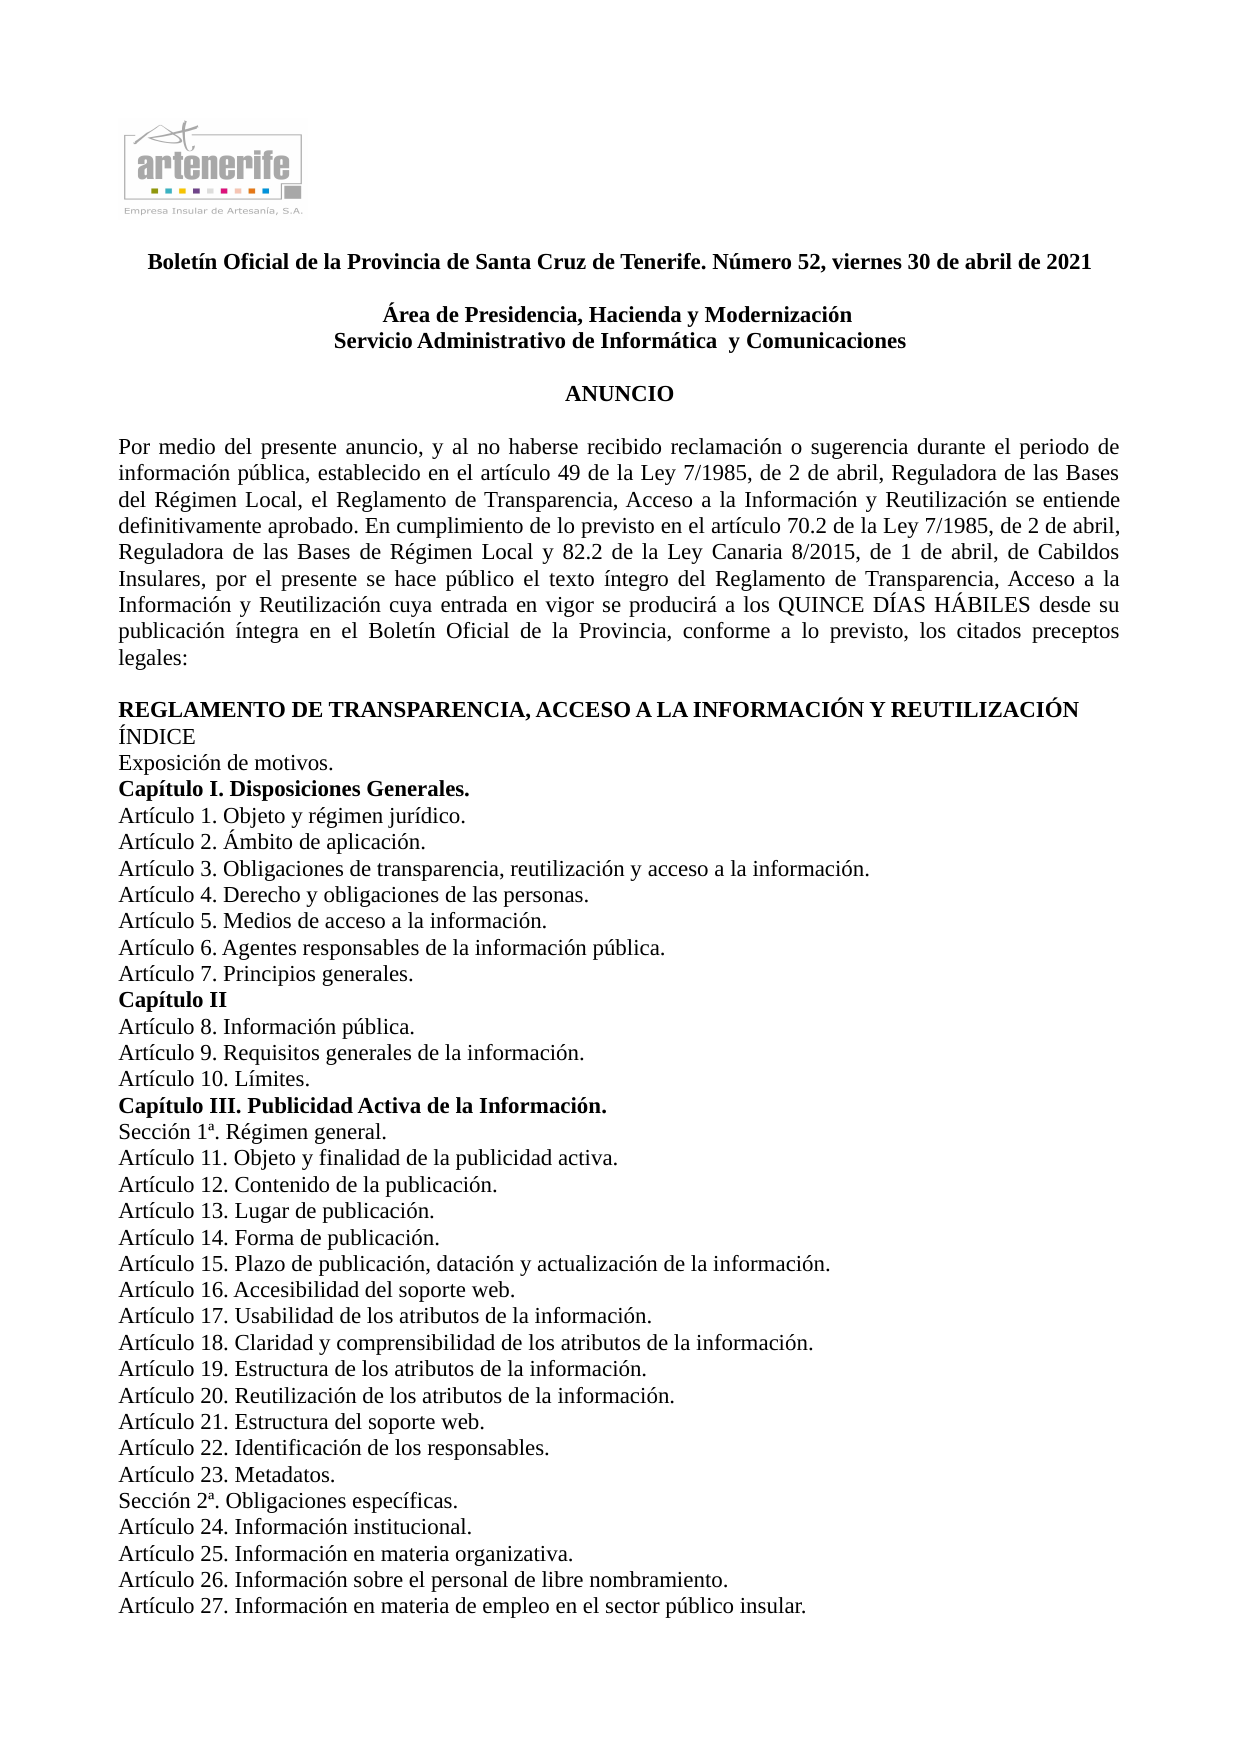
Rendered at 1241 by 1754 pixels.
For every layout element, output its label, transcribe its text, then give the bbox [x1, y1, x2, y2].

text Por medio del presente anuncio, y al no haberse recibido reclamación o sugerencia durante el periodo de información pública, establecido en el artículo 49 de la Ley 7/1985, de 2 de abril, Reguladora de las Bases del Régimen Local, el Reglamento de Transparencia, Acceso a la Información y Reutilización se entiende definitivamente aprobado. En cumplimiento de lo previsto en el artículo 70.2 de la Ley 7/1985, de 2 de abril, Reguladora de las Bases de Régimen Local y 82.2 de la Ley Canaria 8/2015, de 1 de abril, de Cabildos Insulares, por el presente se hace público el texto íntegro del Reglamento de Transparencia, Acceso a la Información y Reutilización cuya entrada en vigor se producirá a los QUINCE DÍAS HÁBILES desde su publicación íntegra en el Boletín Oficial de la Provincia, conforme a lo previsto, los citados preceptos legales: [118, 433, 1122, 670]
text Artículo 21. Estructura del soporte web. [118, 1408, 1122, 1434]
text Artículo 13. Lugar de publicación. [118, 1197, 1122, 1223]
text Artículo 4. Derecho y obligaciones de las personas. [118, 881, 1122, 907]
text ÍNDICE [118, 723, 1122, 749]
picture [118, 118, 308, 220]
text Artículo 6. Agentes responsables de la información pública. [118, 934, 1122, 960]
text Capítulo I. Disposiciones Generales. [118, 776, 1122, 802]
text Artículo 27. Información en materia de empleo en el sector público insular. [118, 1592, 1122, 1619]
text Artículo 11. Objeto y finalidad de la publicidad activa. [118, 1144, 1122, 1171]
text Artículo 19. Estructura de los atributos de la información. [118, 1355, 1122, 1382]
text Artículo 1. Objeto y régimen jurídico. [118, 802, 1122, 828]
text Área de Presidencia, Hacienda y Modernización [118, 301, 1122, 327]
text Artículo 16. Accesibilidad del soporte web. [118, 1276, 1122, 1303]
text Artículo 25. Información en materia organizativa. [118, 1540, 1122, 1566]
text Artículo 3. Obligaciones de transparencia, reutilización y acceso a la información. [118, 854, 1122, 881]
text Exposición de motivos. [118, 749, 1122, 776]
text Artículo 10. Límites. [118, 1065, 1122, 1092]
text Artículo 12. Contenido de la publicación. [118, 1171, 1122, 1197]
text ANUNCIO [118, 380, 1122, 407]
text Capítulo III. Publicidad Activa de la Información. [118, 1092, 1122, 1118]
text Sección 2ª. Obligaciones específicas. [118, 1487, 1122, 1513]
text Servicio Administrativo de Informática y Comunicaciones [118, 327, 1122, 354]
text REGLAMENTO DE TRANSPARENCIA, ACCESO A LA INFORMACIÓN Y REUTILIZACIÓN [118, 696, 1122, 723]
text Artículo 7. Principios generales. [118, 960, 1122, 986]
text Artículo 9. Requisitos generales de la información. [118, 1039, 1122, 1065]
text Artículo 17. Usabilidad de los atributos de la información. [118, 1303, 1122, 1329]
text Artículo 8. Información pública. [118, 1013, 1122, 1039]
text Artículo 24. Información institucional. [118, 1513, 1122, 1540]
text Artículo 14. Forma de publicación. [118, 1223, 1122, 1250]
text Boletín Oficial de la Provincia de Santa Cruz de Tenerife. Número 52, viernes 30 de abril de 2021 [118, 248, 1122, 275]
text Sección 1ª. Régimen general. [118, 1118, 1122, 1144]
text Artículo 5. Medios de acceso a la información. [118, 907, 1122, 934]
text Artículo 2. Ámbito de aplicación. [118, 828, 1122, 854]
text Capítulo II [118, 986, 1122, 1013]
text Artículo 18. Claridad y comprensibilidad de los atributos de la información. [118, 1329, 1122, 1355]
text Artículo 20. Reutilización de los atributos de la información. [118, 1382, 1122, 1408]
text Artículo 22. Identificación de los responsables. [118, 1434, 1122, 1461]
text Artículo 23. Metadatos. [118, 1461, 1122, 1487]
text Artículo 15. Plazo de publicación, datación y actualización de la información. [118, 1250, 1122, 1276]
text Artículo 26. Información sobre el personal de libre nombramiento. [118, 1566, 1122, 1592]
